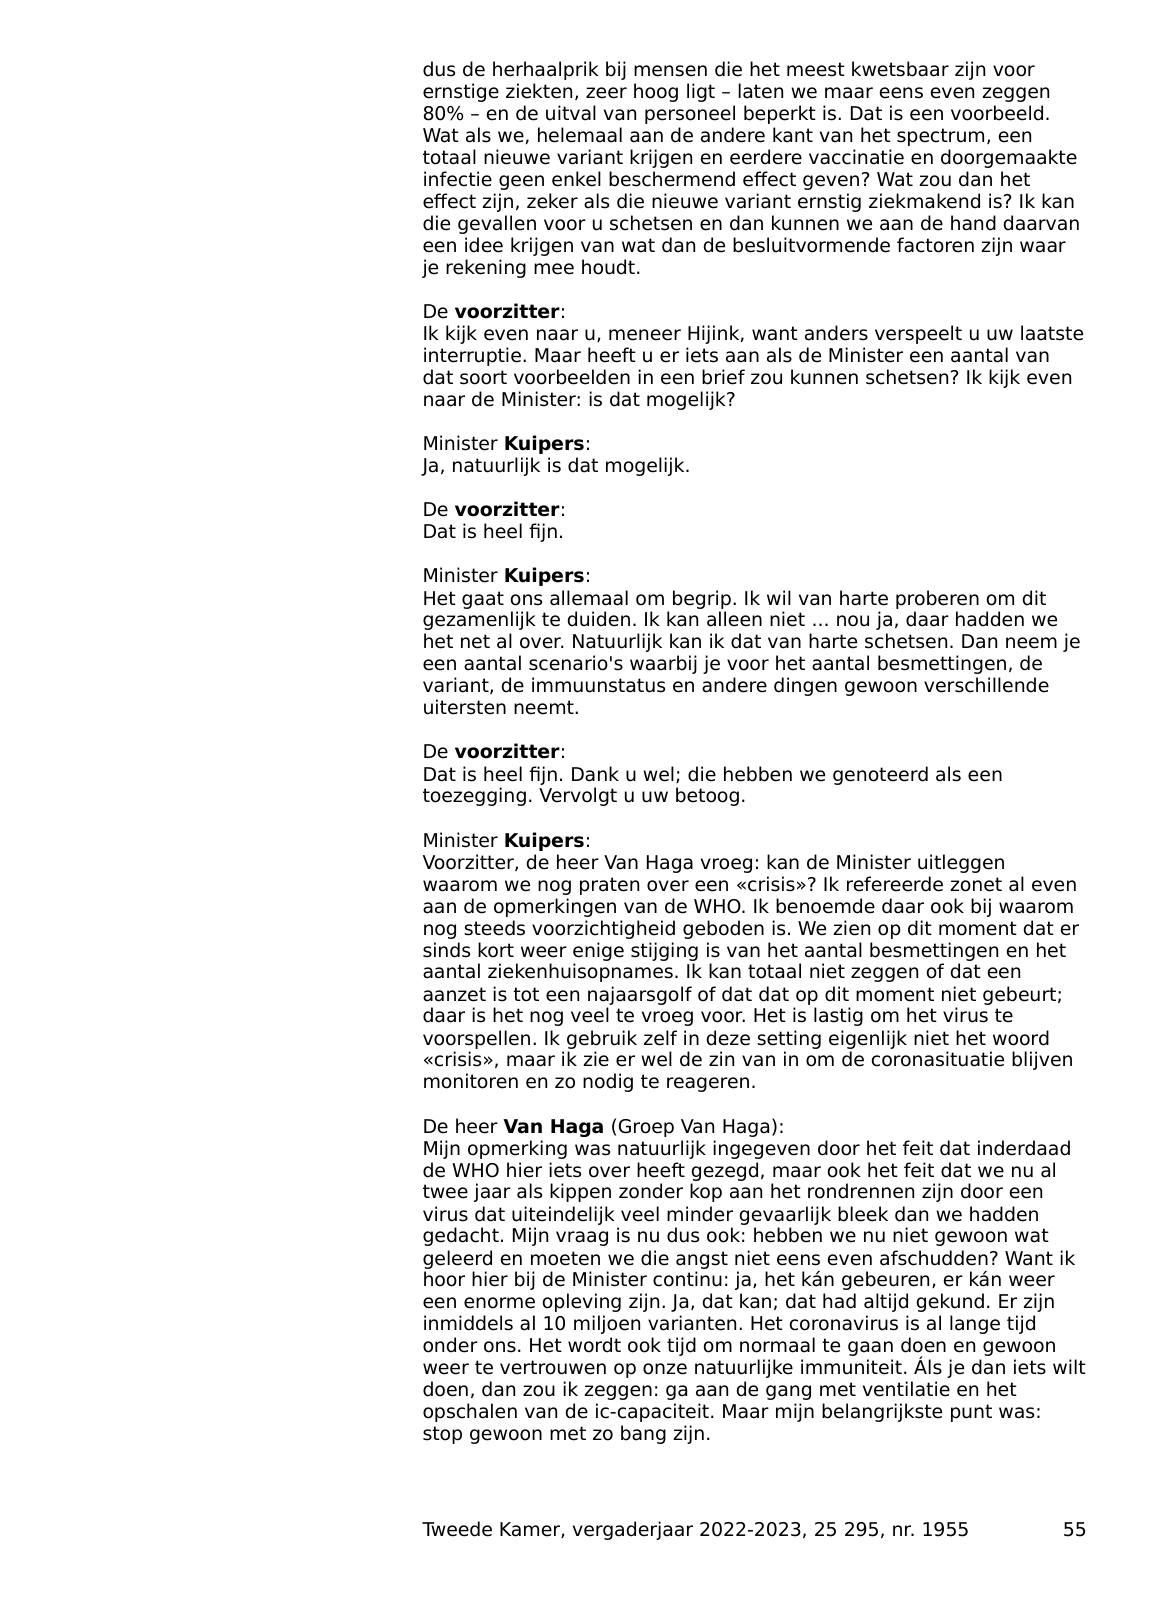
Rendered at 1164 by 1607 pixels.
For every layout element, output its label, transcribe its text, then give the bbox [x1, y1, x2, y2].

text De heer Van Haga (Groep Van Haga): [422, 1116, 1087, 1137]
text Minister Kuipers: [422, 565, 1087, 587]
text Dat is heel fijn. [422, 521, 1087, 543]
text Het gaat ons allemaal om begrip. Ik wil van harte proberen om dit gezamenlijk te duiden. Ik kan alleen niet ... nou ja, daar hadden we het net al over. Natuurlijk kan ik dat van harte schetsen. Dan neem je een aantal scenario's waarbij je voor het aantal besmettingen, de variant, de immuunstatus en andere dingen gewoon verschillende uitersten neemt. [422, 587, 1087, 719]
text Dat is heel fijn. Dank u wel; die hebben we genoteerd als een toezegging. Vervolgt u uw betoog. [422, 763, 1087, 807]
text dus de herhaalprik bij mensen die het meest kwetsbaar zijn voor ernstige ziekten, zeer hoog ligt – laten we maar eens even zeggen 80% – en de uitval van personeel beperkt is. Dat is een voorbeeld. Wat als we, helemaal aan de andere kant van het spectrum, een totaal nieuwe variant krijgen en eerdere vaccinatie en doorgemaakte infectie geen enkel beschermend effect geven? Wat zou dan het effect zijn, zeker als die nieuwe variant ernstig ziekmakend is? Ik kan die gevallen voor u schetsen en dan kunnen we aan de hand daarvan een idee krijgen van wat dan de besluitvormende factoren zijn waar je rekening mee houdt. [422, 59, 1087, 279]
text Ja, natuurlijk is dat mogelijk. [422, 455, 1087, 477]
text Minister Kuipers: [422, 829, 1087, 852]
text Minister Kuipers: [422, 433, 1087, 455]
text Ik kijk even naar u, meneer Hijink, want anders verspeelt u uw laatste interruptie. Maar heeft u er iets aan als de Minister een aantal van dat soort voorbeelden in een brief zou kunnen schetsen? Ik kijk even naar de Minister: is dat mogelijk? [422, 323, 1087, 411]
text De voorzitter: [422, 301, 1087, 323]
text Mijn opmerking was natuurlijk ingegeven door het feit dat inderdaad de WHO hier iets over heeft gezegd, maar ook het feit dat we nu al twee jaar als kippen zonder kop aan het rondrennen zijn door een virus dat uiteindelijk veel minder gevaarlijk bleek dan we hadden gedacht. Mijn vraag is nu dus ook: hebben we nu niet gewoon wat geleerd en moeten we die angst niet eens even afschudden? Want ik hoor hier bij de Minister continu: ja, het kán gebeuren, er kán weer een enorme opleving zijn. Ja, dat kan; dat had altijd gekund. Er zijn inmiddels al 10 miljoen varianten. Het coronavirus is al lange tijd onder ons. Het wordt ook tijd om normaal te gaan doen en gewoon weer te vertrouwen op onze natuurlijke immuniteit. Áls je dan iets wilt doen, dan zou ik zeggen: ga aan de gang met ventilatie en het opschalen van de ic-capaciteit. Maar mijn belangrijkste punt was: stop gewoon met zo bang zijn. [422, 1137, 1087, 1445]
text De voorzitter: [422, 741, 1087, 763]
text Voorzitter, de heer Van Haga vroeg: kan de Minister uitleggen waarom we nog praten over een «crisis»? Ik refereerde zonet al even aan de opmerkingen van de WHO. Ik benoemde daar ook bij waarom nog steeds voorzichtigheid geboden is. We zien op dit moment dat er sinds kort weer enige stijging is van het aantal besmettingen en het aantal ziekenhuisopnames. Ik kan totaal niet zeggen of dat een aanzet is tot een najaarsgolf of dat dat op dit moment niet gebeurt; daar is het nog veel te vroeg voor. Het is lastig om het virus te voorspellen. Ik gebruik zelf in deze setting eigenlijk niet het woord «crisis», maar ik zie er wel de zin van in om de coronasituatie blijven monitoren en zo nodig te reageren. [422, 852, 1087, 1093]
text De voorzitter: [422, 499, 1087, 521]
